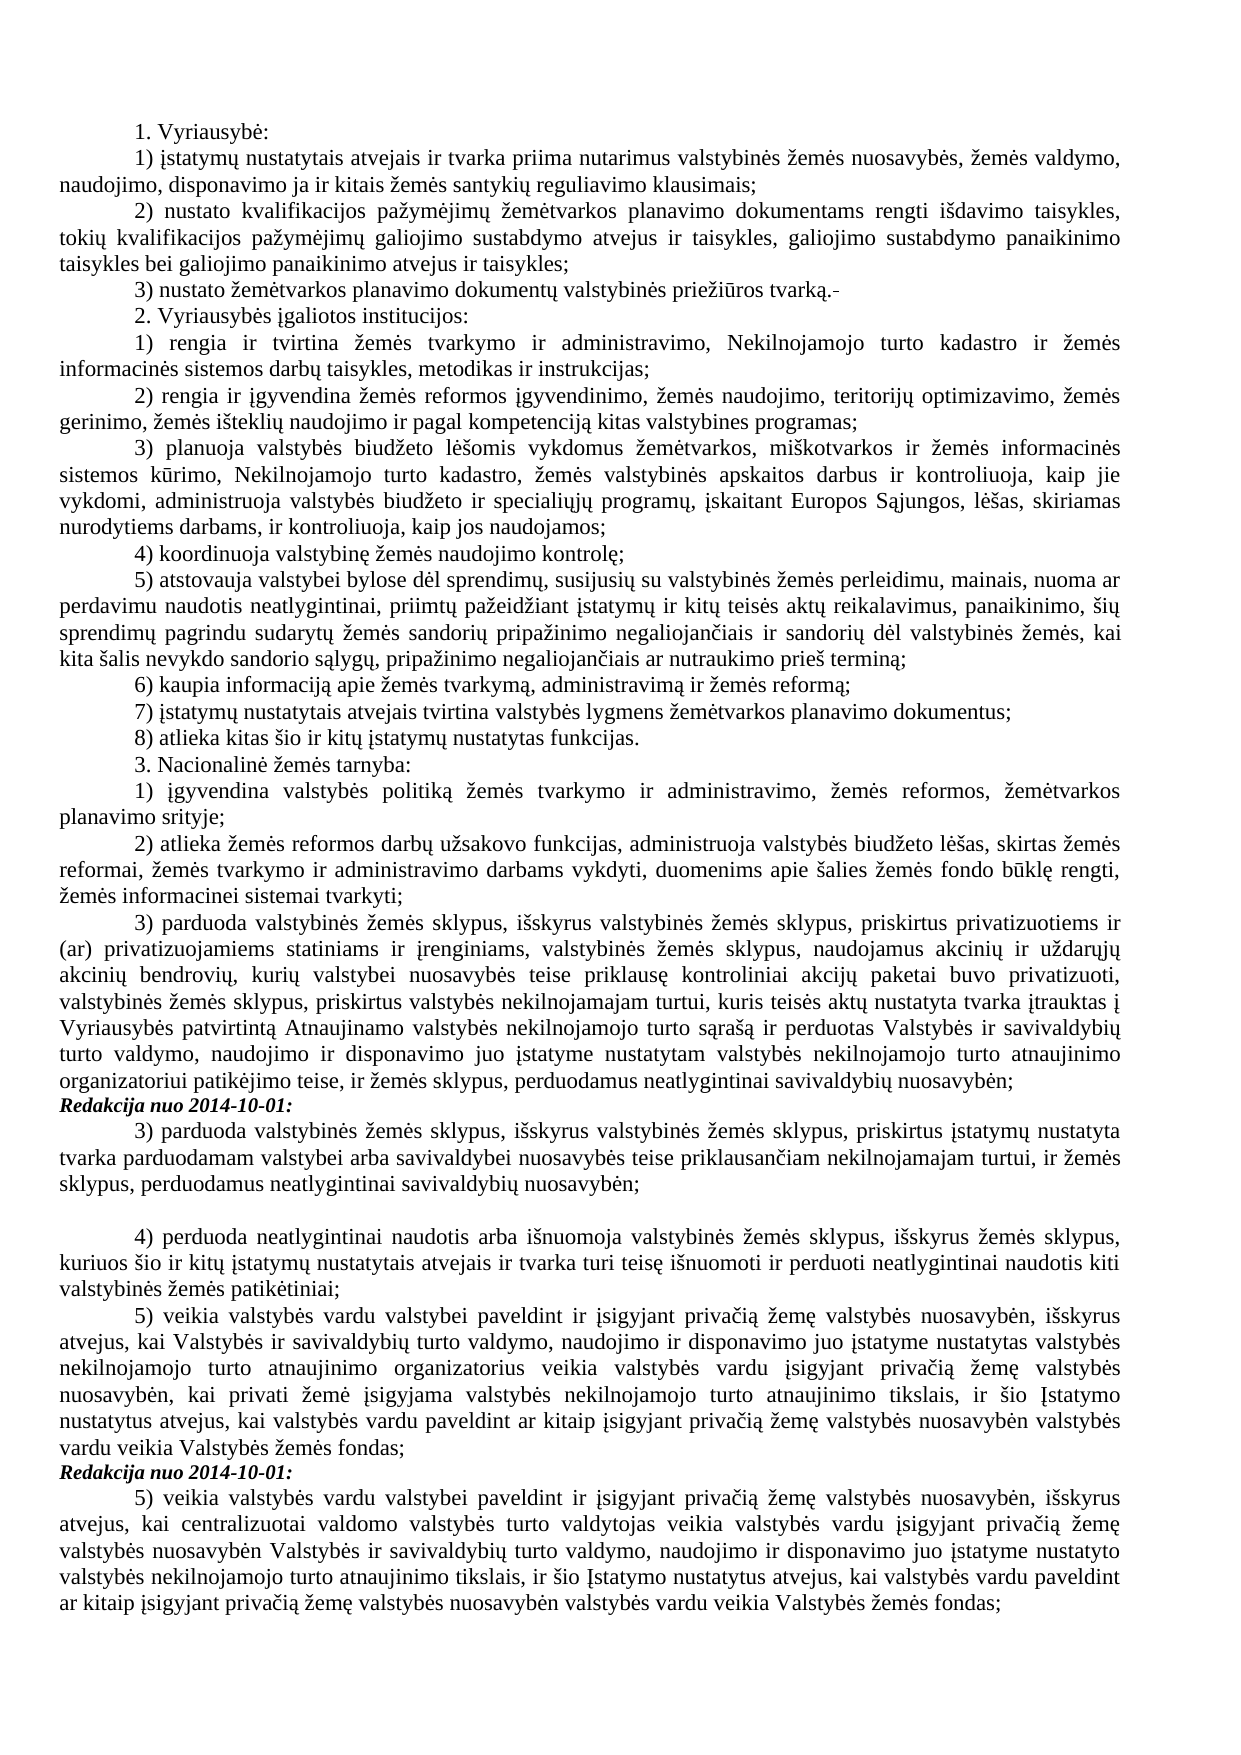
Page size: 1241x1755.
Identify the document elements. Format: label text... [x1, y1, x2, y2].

text 5) veikia valstybės vardu valstybei paveldint ir įsigyjant privačią žemę valstybės nuosavybėn, išskyrus atvejus, kai Valstybės ir savivaldybių turto valdymo, naudojimo ir disponavimo juo įstatyme nustatytas valstybės nekilnojamojo turto atnaujinimo organizatorius veikia valstybės vardu įsigyjant privačią žemę valstybės nuosavybėn, kai privati žemė įsigyjama valstybės nekilnojamojo turto atnaujinimo tikslais, ir šio Įstatymo nustatytus atvejus, kai valstybės vardu paveldint ar kitaip įsigyjant privačią žemę valstybės nuosavybėn valstybės vardu veikia Valstybės žemės fondas; [59, 1302, 1122, 1460]
text 1) įgyvendina valstybės politiką žemės tvarkymo ir administravimo, žemės reformos, žemėtvarkos planavimo srityje; [59, 777, 1122, 830]
text 2) rengia ir įgyvendina žemės reformos įgyvendinimo, žemės naudojimo, teritorijų optimizavimo, žemės gerinimo, žemės išteklių naudojimo ir pagal kompetenciją kitas valstybines programas; [59, 382, 1122, 434]
text 6) kaupia informaciją apie žemės tvarkymą, administravimą ir žemės reformą; [59, 672, 1122, 698]
text 4) koordinuoja valstybinę žemės naudojimo kontrolę; [59, 540, 1122, 566]
text 2) atlieka žemės reformos darbų užsakovo funkcijas, administruoja valstybės biudžeto lėšas, skirtas žemės reformai, žemės tvarkymo ir administravimo darbams vykdyti, duomenims apie šalies žemės fondo būklę rengti, žemės informacinei sistemai tvarkyti; [59, 830, 1122, 909]
text 3) parduoda valstybinės žemės sklypus, išskyrus valstybinės žemės sklypus, priskirtus privatizuotiems ir (ar) privatizuojamiems statiniams ir įrenginiams, valstybinės žemės sklypus, naudojamus akcinių ir uždarųjų akcinių bendrovių, kurių valstybei nuosavybės teise priklausę kontroliniai akcijų paketai buvo privatizuoti, valstybinės žemės sklypus, priskirtus valstybės nekilnojamajam turtui, kuris teisės aktų nustatyta tvarka įtrauktas į Vyriausybės patvirtintą Atnaujinamo valstybės nekilnojamojo turto sąrašą ir perduotas Valstybės ir savivaldybių turto valdymo, naudojimo ir disponavimo juo įstatyme nustatytam valstybės nekilnojamojo turto atnaujinimo organizatoriui patikėjimo teise, ir žemės sklypus, perduodamus neatlygintinai savivaldybių nuosavybėn; [59, 909, 1122, 1093]
text 3) planuoja valstybės biudžeto lėšomis vykdomus žemėtvarkos, miškotvarkos ir žemės informacinės sistemos kūrimo, Nekilnojamojo turto kadastro, žemės valstybinės apskaitos darbus ir kontroliuoja, kaip jie vykdomi, administruoja valstybės biudžeto ir specialiųjų programų, įskaitant Europos Sąjungos, lėšas, skiriamas nurodytiems darbams, ir kontroliuoja, kaip jos naudojamos; [59, 434, 1122, 540]
text Redakcija nuo 2014-10-01: [59, 1093, 1122, 1117]
text 5) veikia valstybės vardu valstybei paveldint ir įsigyjant privačią žemę valstybės nuosavybėn, išskyrus atvejus, kai centralizuotai valdomo valstybės turto valdytojas veikia valstybės vardu įsigyjant privačią žemę valstybės nuosavybėn Valstybės ir savivaldybių turto valdymo, naudojimo ir disponavimo juo įstatyme nustatyto valstybės nekilnojamojo turto atnaujinimo tikslais, ir šio Įstatymo nustatytus atvejus, kai valstybės vardu paveldint ar kitaip įsigyjant privačią žemę valstybės nuosavybėn valstybės vardu veikia Valstybės žemės fondas; [59, 1484, 1122, 1616]
text 2. Vyriausybės įgaliotos institucijos: [59, 303, 1122, 329]
text 1) rengia ir tvirtina žemės tvarkymo ir administravimo, Nekilnojamojo turto kadastro ir žemės informacinės sistemos darbų taisykles, metodikas ir instrukcijas; [59, 329, 1122, 382]
text 3) parduoda valstybinės žemės sklypus, išskyrus valstybinės žemės sklypus, priskirtus įstatymų nustatyta tvarka parduodamam valstybei arba savivaldybei nuosavybės teise priklausančiam nekilnojamajam turtui, ir žemės sklypus, perduodamus neatlygintinai savivaldybių nuosavybėn; [59, 1117, 1122, 1196]
text 7) įstatymų nustatytais atvejais tvirtina valstybės lygmens žemėtvarkos planavimo dokumentus; [59, 698, 1122, 724]
text 1) įstatymų nustatytais atvejais ir tvarka priima nutarimus valstybinės žemės nuosavybės, žemės valdymo, naudojimo, disponavimo ja ir kitais žemės santykių reguliavimo klausimais; [59, 144, 1122, 197]
text 4) perduoda neatlygintinai naudotis arba išnuomoja valstybinės žemės sklypus, išskyrus žemės sklypus, kuriuos šio ir kitų įstatymų nustatytais atvejais ir tvarka turi teisę išnuomoti ir perduoti neatlygintinai naudotis kiti valstybinės žemės patikėtiniai; [59, 1223, 1122, 1302]
text 1. Vyriausybė: [59, 118, 1122, 144]
text 3. Nacionalinė žemės tarnyba: [59, 751, 1122, 777]
text Redakcija nuo 2014-10-01: [59, 1460, 1122, 1484]
text 5) atstovauja valstybei bylose dėl sprendimų, susijusių su valstybinės žemės perleidimu, mainais, nuoma ar perdavimu naudotis neatlygintinai, priimtų pažeidžiant įstatymų ir kitų teisės aktų reikalavimus, panaikinimo, šių sprendimų pagrindu sudarytų žemės sandorių pripažinimo negaliojančiais ir sandorių dėl valstybinės žemės, kai kita šalis nevykdo sandorio sąlygų, pripažinimo negaliojančiais ar nutraukimo prieš terminą; [59, 566, 1122, 672]
text 2) nustato kvalifikacijos pažymėjimų žemėtvarkos planavimo dokumentams rengti išdavimo taisykles, tokių kvalifikacijos pažymėjimų galiojimo sustabdymo atvejus ir taisykles, galiojimo sustabdymo panaikinimo taisykles bei galiojimo panaikinimo atvejus ir taisykles; [59, 197, 1122, 276]
text 3) nustato žemėtvarkos planavimo dokumentų valstybinės priežiūros tvarką. [59, 276, 1122, 303]
text 8) atlieka kitas šio ir kitų įstatymų nustatytas funkcijas. [59, 724, 1122, 751]
